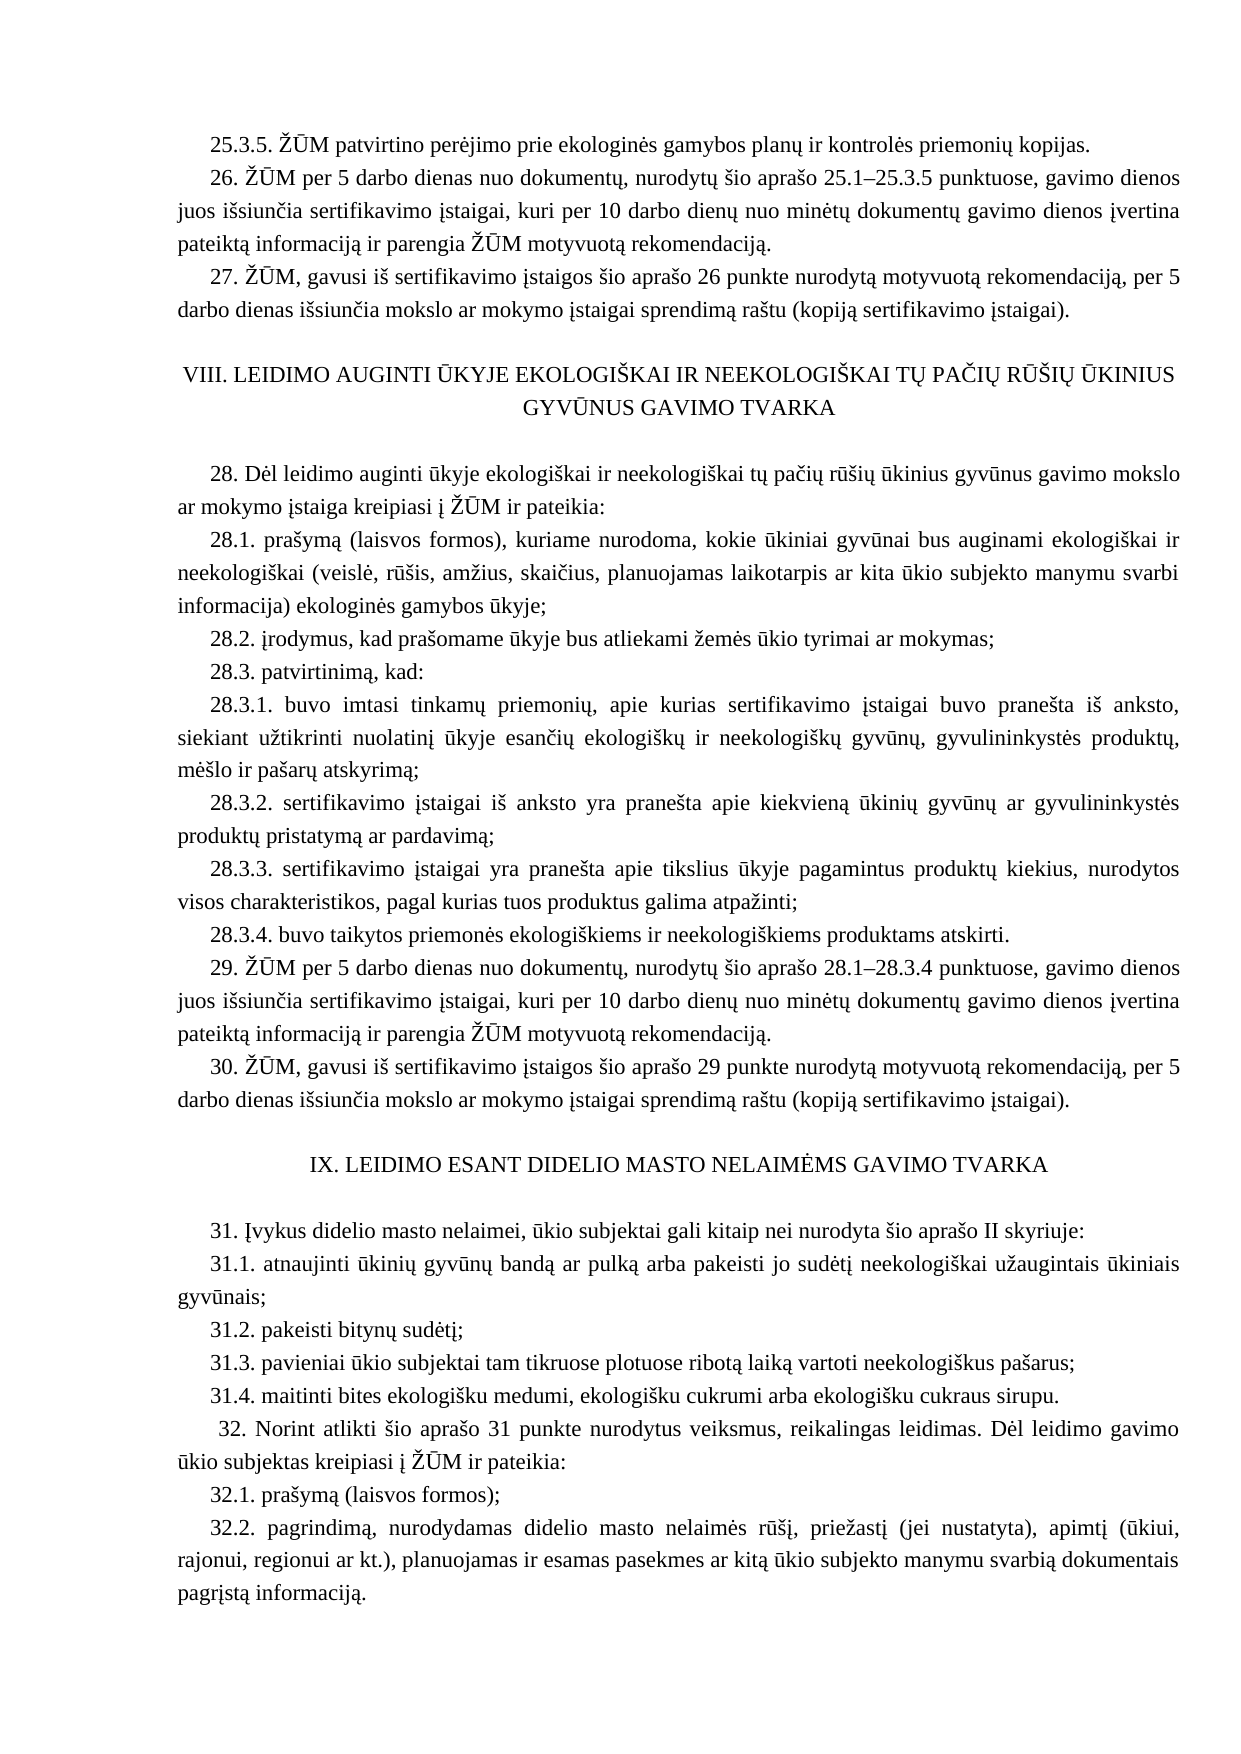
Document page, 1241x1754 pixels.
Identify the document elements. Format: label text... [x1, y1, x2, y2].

text 27. ŽŪM, gavusi iš sertifikavimo įstaigos šio aprašo 26 punkte nurodytą motyvuotą rekomendaciją, per 5 darbo dienas išsiunčia mokslo ar mokymo įstaigai sprendimą raštu (kopiją sertifikavimo įstaigai). [177, 263, 1181, 322]
text 32. Norint atlikti šio aprašo 31 punkte nurodytus veiksmus, reikalingas leidimas. Dėl leidimo gavimo ūkio subjektas kreipiasi į ŽŪM ir pateikia: [177, 1415, 1181, 1474]
text 28.3.2. sertifikavimo įstaigai iš anksto yra pranešta apie kiekvieną ūkinių gyvūnų ar gyvulininkystės produktų pristatymą ar pardavimą; [177, 789, 1181, 849]
text IX. LEIDIMO ESANT DIDELIO MASTO NELAIMĖMS GAVIMO TVARKA [177, 1151, 1181, 1178]
text 31.1. atnaujinti ūkinių gyvūnų bandą ar pulką arba pakeisti jo sudėtį neekologiškai užaugintais ūkiniais gyvūnais; [177, 1250, 1181, 1309]
text 31.2. pakeisti bitynų sudėtį; [177, 1316, 1181, 1342]
text 28.3.3. sertifikavimo įstaigai yra pranešta apie tikslius ūkyje pagamintus produktų kiekius, nurodytos visos charakteristikos, pagal kurias tuos produktus galima atpažinti; [177, 855, 1181, 914]
text 32.1. prašymą (laisvos formos); [177, 1481, 1181, 1507]
text 32.2. pagrindimą, nurodydamas didelio masto nelaimės rūšį, priežastį (jei nustatyta), apimtį (ūkiui, rajonui, regionui ar kt.), planuojamas ir esamas pasekmes ar kitą ūkio subjekto manymu svarbią dokumentais pagrįstą informaciją. [177, 1513, 1181, 1606]
text 30. ŽŪM, gavusi iš sertifikavimo įstaigos šio aprašo 29 punkte nurodytą motyvuotą rekomendaciją, per 5 darbo dienas išsiunčia mokslo ar mokymo įstaigai sprendimą raštu (kopiją sertifikavimo įstaigai). [177, 1053, 1181, 1112]
text 28.3. patvirtinimą, kad: [177, 658, 1181, 684]
text 28.2. įrodymus, kad prašomame ūkyje bus atliekami žemės ūkio tyrimai ar mokymas; [177, 625, 1181, 651]
text 31.4. maitinti bites ekologišku medumi, ekologišku cukrumi arba ekologišku cukraus sirupu. [177, 1382, 1181, 1408]
text 31.3. pavieniai ūkio subjektai tam tikruose plotuose ribotą laiką vartoti neekologiškus pašarus; [177, 1349, 1181, 1375]
text 28.3.1. buvo imtasi tinkamų priemonių, apie kurias sertifikavimo įstaigai buvo pranešta iš anksto, siekiant užtikrinti nuolatinį ūkyje esančių ekologiškų ir neekologiškų gyvūnų, gyvulininkystės produktų, mėšlo ir pašarų atskyrimą; [177, 691, 1181, 783]
text 29. ŽŪM per 5 darbo dienas nuo dokumentų, nurodytų šio aprašo 28.1–28.3.4 punktuose, gavimo dienos juos išsiunčia sertifikavimo įstaigai, kuri per 10 darbo dienų nuo minėtų dokumentų gavimo dienos įvertina pateiktą informaciją ir parengia ŽŪM motyvuotą rekomendaciją. [177, 954, 1181, 1046]
text 31. Įvykus didelio masto nelaimei, ūkio subjektai gali kitaip nei nurodyta šio aprašo II skyriuje: [177, 1217, 1181, 1244]
text 28.1. prašymą (laisvos formos), kuriame nurodoma, kokie ūkiniai gyvūnai bus auginami ekologiškai ir neekologiškai (veislė, rūšis, amžius, skaičius, planuojamas laikotarpis ar kita ūkio subjekto manymu svarbi informacija) ekologinės gamybos ūkyje; [177, 526, 1181, 618]
text 26. ŽŪM per 5 darbo dienas nuo dokumentų, nurodytų šio aprašo 25.1–25.3.5 punktuose, gavimo dienos juos išsiunčia sertifikavimo įstaigai, kuri per 10 darbo dienų nuo minėtų dokumentų gavimo dienos įvertina pateiktą informaciją ir parengia ŽŪM motyvuotą rekomendaciją. [177, 164, 1181, 256]
text 25.3.5. ŽŪM patvirtino perėjimo prie ekologinės gamybos planų ir kontrolės priemonių kopijas. [177, 131, 1181, 157]
text 28. Dėl leidimo auginti ūkyje ekologiškai ir neekologiškai tų pačių rūšių ūkinius gyvūnus gavimo mokslo ar mokymo įstaiga kreipiasi į ŽŪM ir pateikia: [177, 460, 1181, 519]
text 28.3.4. buvo taikytos priemonės ekologiškiems ir neekologiškiems produktams atskirti. [177, 921, 1181, 947]
text VIII. LEIDIMO AUGINTI ŪKYJE EKOLOGIŠKAI IR NEEKOLOGIŠKAI TŲ PAČIŲ RŪŠIŲ ŪKINIUS GYVŪNUS GAVIMO TVARKA [177, 361, 1181, 421]
